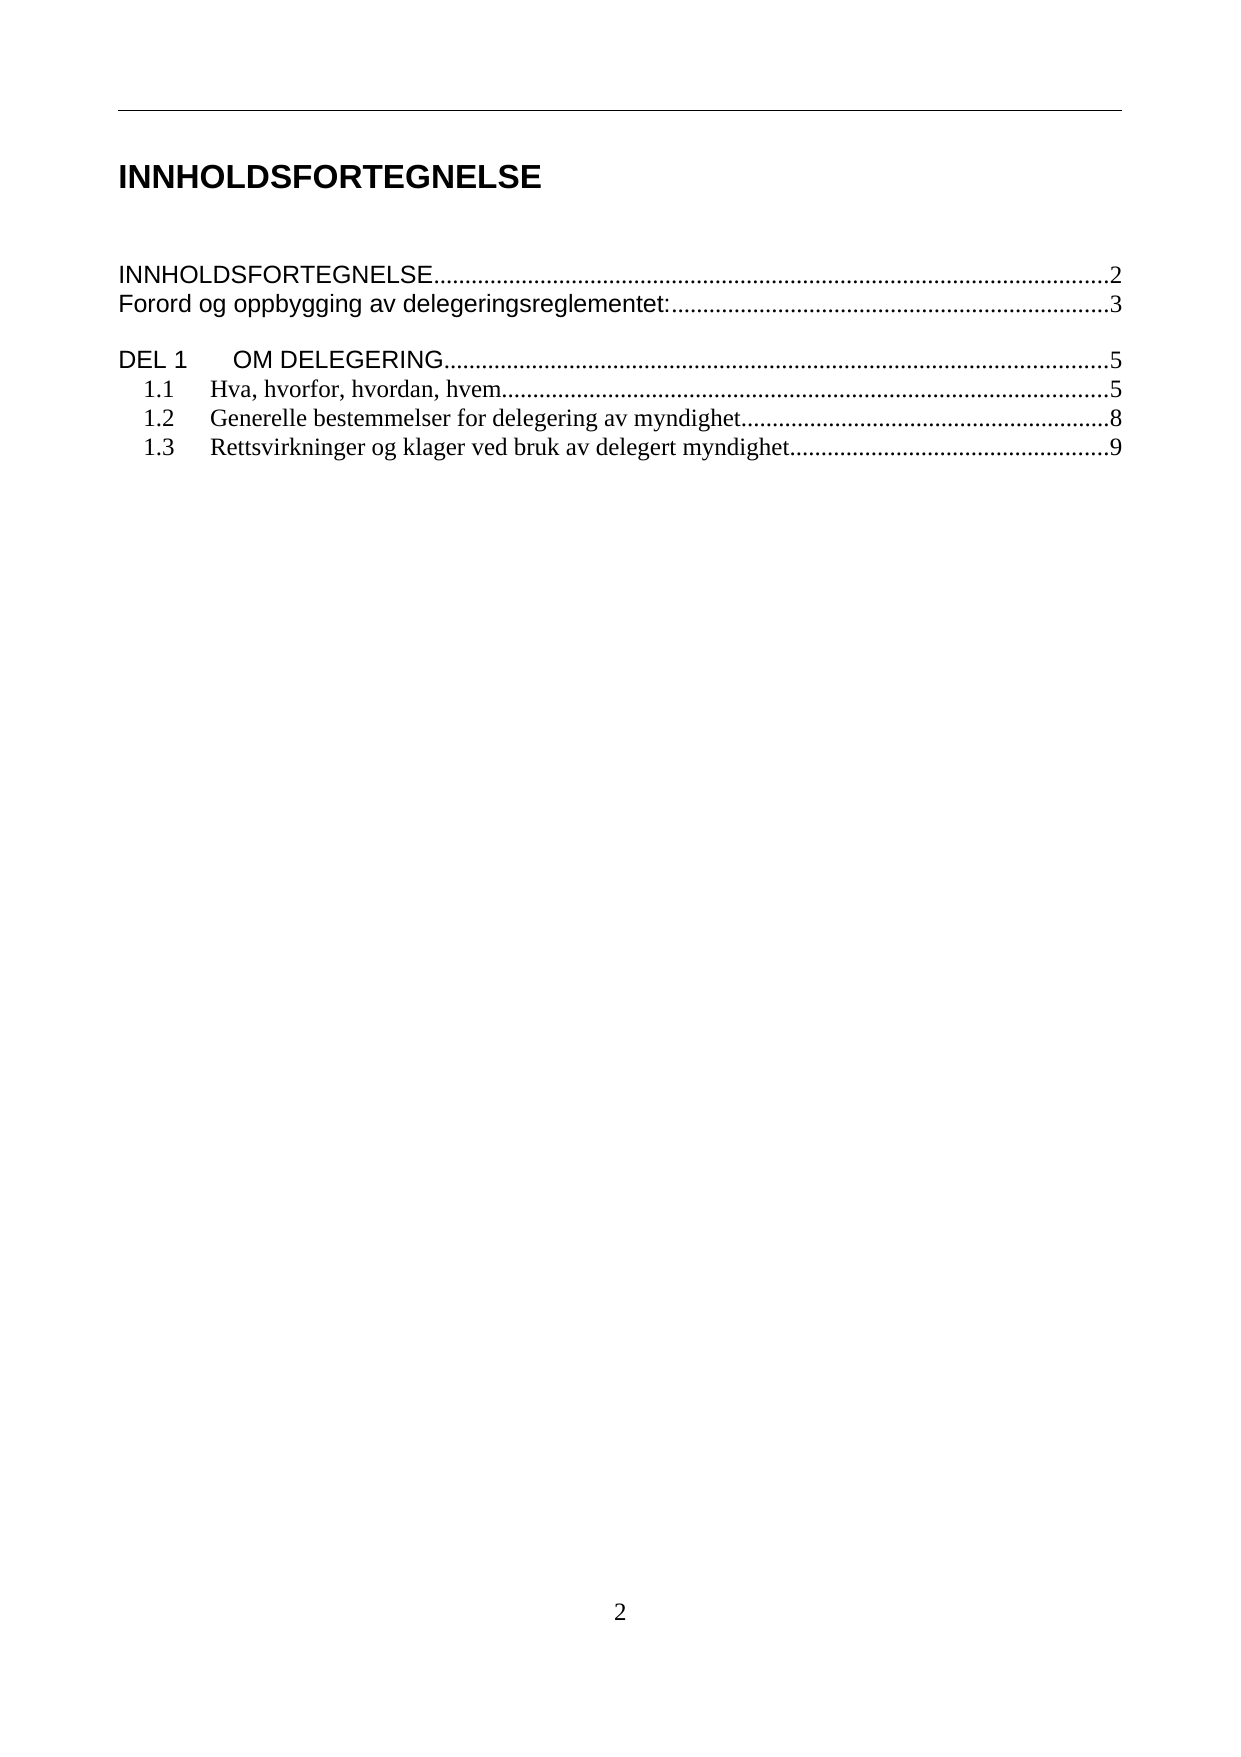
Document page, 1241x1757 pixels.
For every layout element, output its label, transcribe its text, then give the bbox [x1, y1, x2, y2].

text 1.3 Rettsvirkninger og klager ved bruk av delegert myndighet 9 [143, 432, 1122, 461]
text 1.1 Hva, hvorfor, hvordan, hvem 5 [143, 374, 1122, 403]
text DEL 1 OM DELEGERING 5 [118, 346, 1122, 374]
text Forord og oppbygging av delegeringsreglementet: 3 [118, 289, 1122, 317]
text 1.2 Generelle bestemmelser for delegering av myndighet 8 [143, 403, 1122, 432]
subtitle INNHOLDSFORTEGNELSE [118, 158, 1122, 196]
text INNHOLDSFORTEGNELSE 2 [118, 260, 1122, 289]
